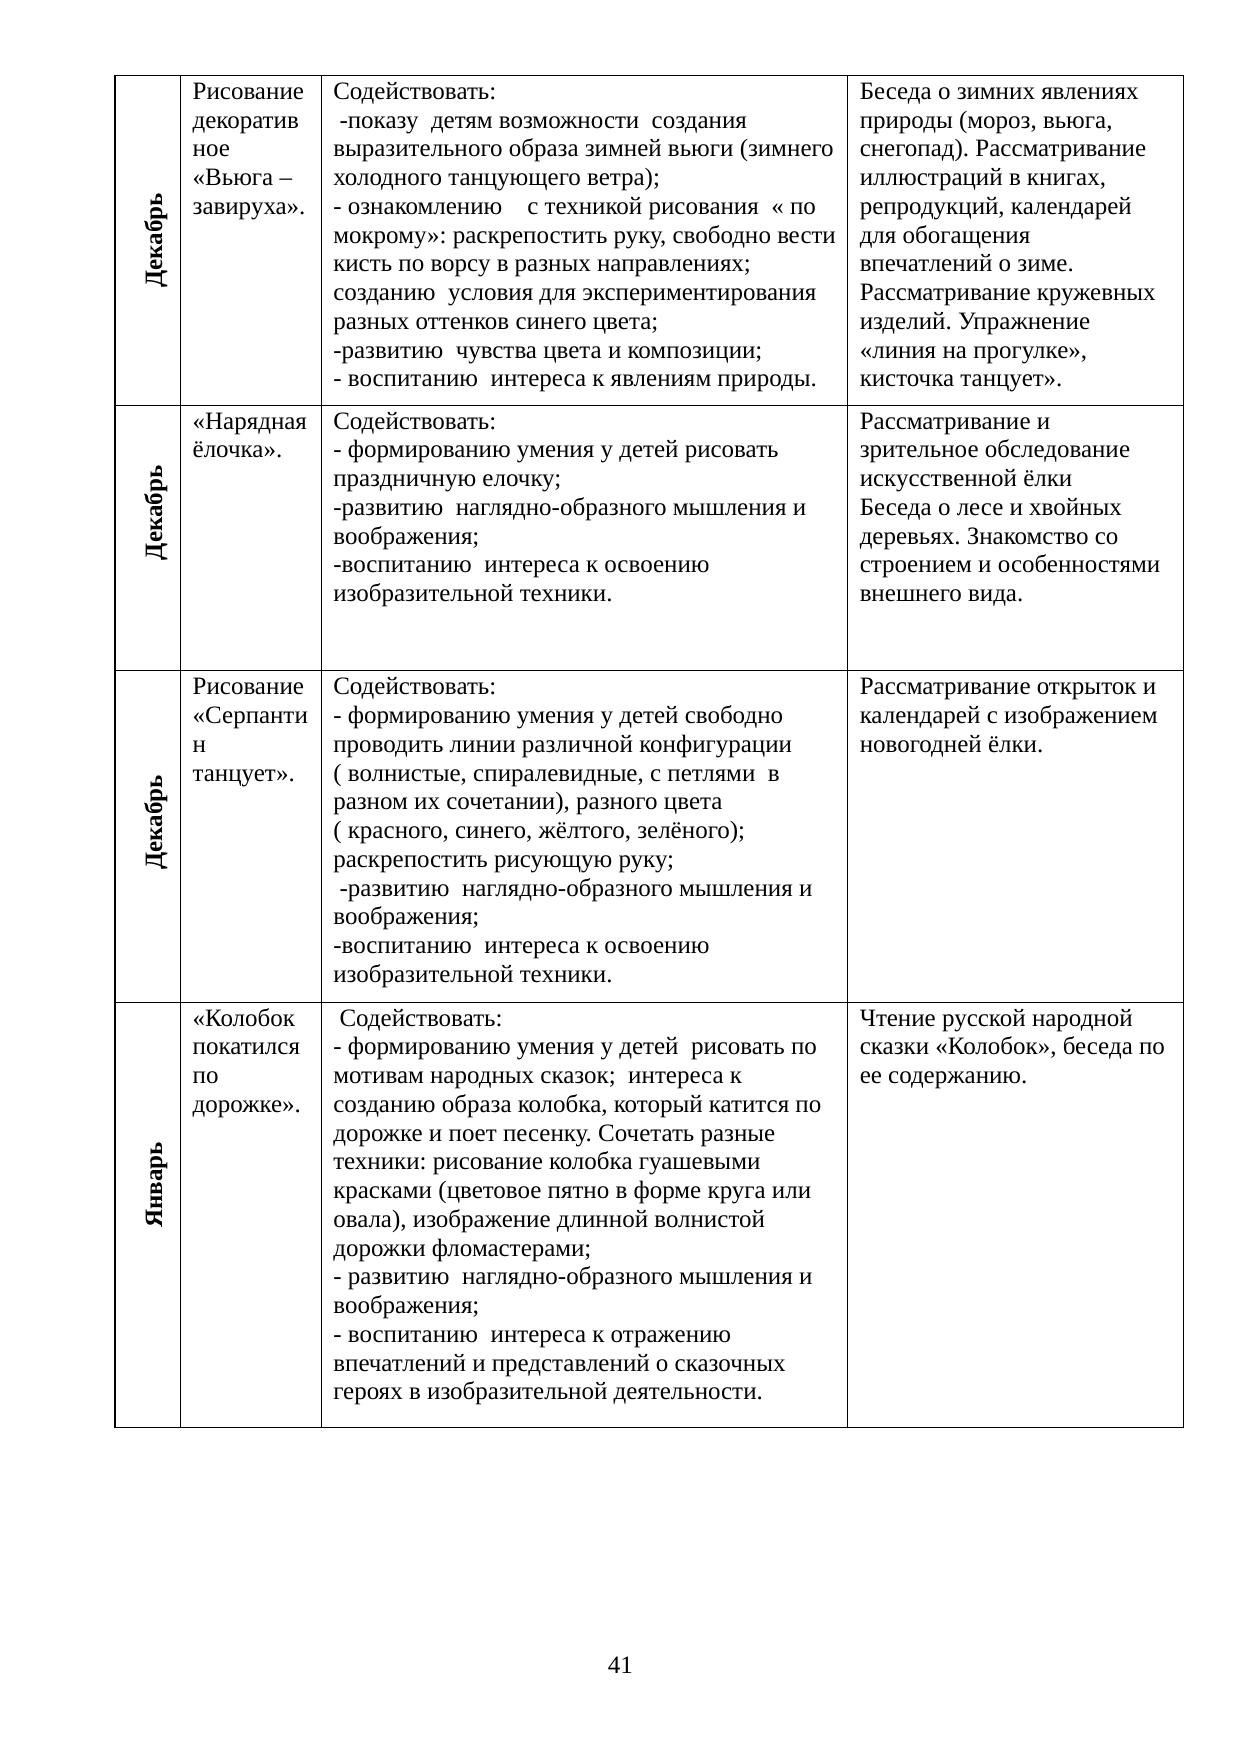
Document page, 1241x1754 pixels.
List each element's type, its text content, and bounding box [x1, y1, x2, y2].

table_cell Чтение русской народной сказки «Колобок», беседа по ее содержанию. [848, 1003, 1183, 1427]
table_cell Содействовать: - формированию умения у детей свободно проводить линии различной конфигурации ( волнистые, спиралевидные, с петлями в разном их сочетании), разного цвета ( красного, синего, жёлтого, зелёного); раскрепостить рисующую руку; -развитию наглядно-образного мышления и воображения; -воспитанию интереса к освоению изобразительной техники. [322, 671, 847, 1002]
table_cell Содействовать: - формированию умения у детей рисовать по мотивам народных сказок; интереса к созданию образа колобка, который катится по дорожке и поет песенку. Сочетать разные техники: рисование колобка гуашевыми красками (цветовое пятно в форме круга или овала), изображение длинной волнистой дорожки фломастерами; - развитию наглядно-образного мышления и воображения; - воспитанию интереса к отражению впечатлений и представлений о сказочных героях в изобразительной деятельности. [322, 1003, 847, 1427]
table_cell Рисование декоративное «Вьюга – завируха». [181, 76, 321, 405]
table_cell «Нарядная ёлочка». [181, 406, 321, 670]
table_cell Рассматривание открыток и календарей с изображением новогодней ёлки. [848, 671, 1183, 1002]
table_cell Декабрь [116, 76, 180, 405]
table_cell Рассматривание и зрительное обследование искусственной ёлки Беседа о лесе и хвойных деревьях. Знакомство со строением и особенностями внешнего вида. [848, 406, 1183, 670]
table_cell Беседа о зимних явлениях природы (мороз, вьюга, снегопад). Рассматривание иллюстраций в книгах, репродукций, календарей для обогащения впечатлений о зиме. Рассматривание кружевных изделий. Упражнение «линия на прогулке», кисточка танцует». [848, 76, 1183, 405]
table_cell Содействовать: -показу детям возможности создания выразительного образа зимней вьюги (зимнего холодного танцующего ветра); - ознакомлению с техникой рисования « по мокрому»: раскрепостить руку, свободно вести кисть по ворсу в разных направлениях; созданию условия для экспериментирования разных оттенков синего цвета; -развитию чувства цвета и композиции; - воспитанию интереса к явлениям природы. [322, 76, 847, 405]
table_cell Декабрь [116, 671, 180, 1002]
table_cell «Колобок покатился по дорожке». [181, 1003, 321, 1427]
table_cell Рисование «Серпантин танцует». [181, 671, 321, 1002]
table_cell Декабрь [116, 406, 180, 670]
table_cell Содействовать: - формированию умения у детей рисовать праздничную елочку; -развитию наглядно-образного мышления и воображения; -воспитанию интереса к освоению изобразительной техники. [322, 406, 847, 670]
table_cell Январь [116, 1003, 180, 1427]
